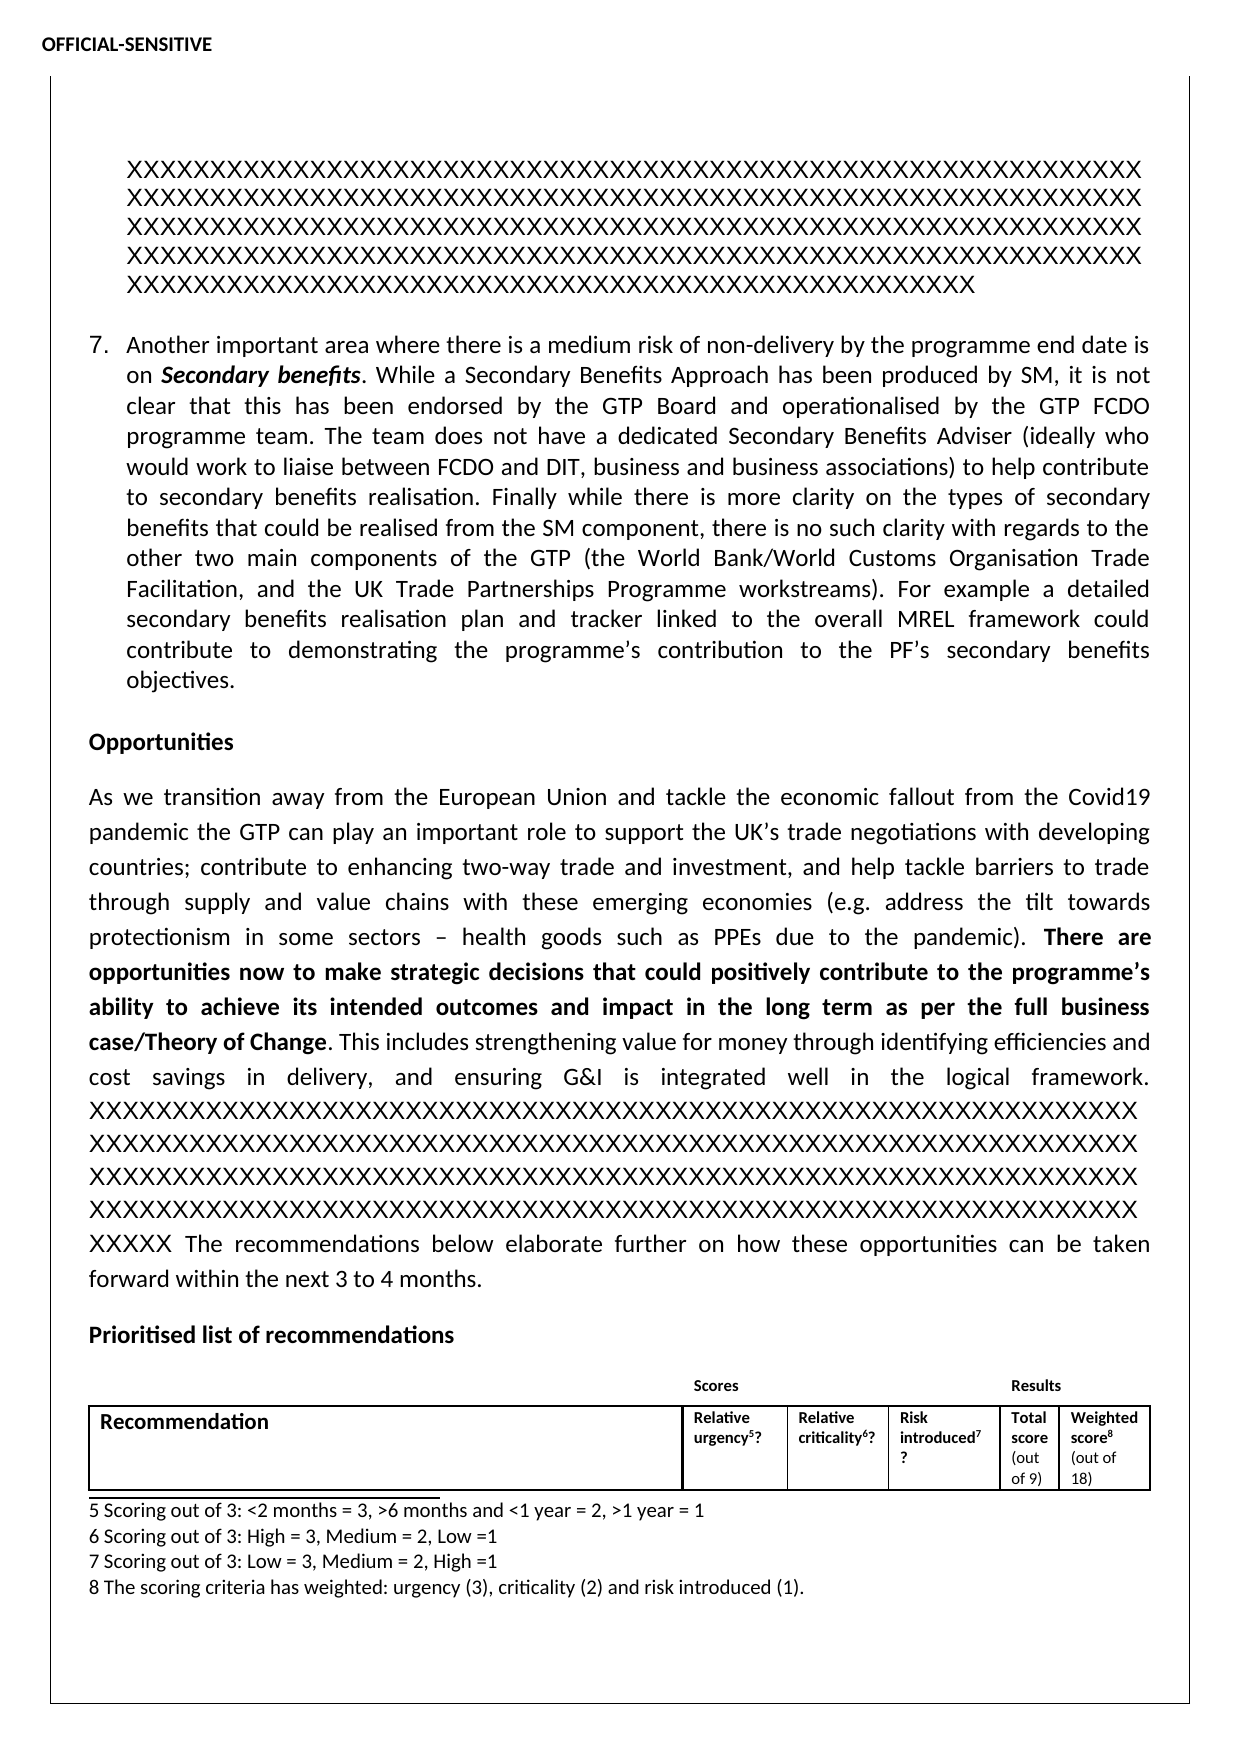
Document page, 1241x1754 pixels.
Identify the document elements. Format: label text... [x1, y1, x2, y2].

table_cell Risk introduced? [889, 1407, 999, 1488]
text Opportunities [89, 726, 1152, 756]
table_header Results [1000, 1375, 1149, 1405]
table_header [89, 1375, 682, 1405]
table_cell Weighted score (out of 18) [1060, 1407, 1149, 1488]
text As we transition away from the European Union and tackle the economic fallout from the Covid19 pandemic the GTP can play an important role to support the UK’s trade negotiations with developing countries; contribute to enhancing two-way trade and investment, and help tackle barriers to trade through supply and value chains with these emerging economies (e.g. address the tilt towards protectionism in some sectors – health goods such as PPEs due to the pandemic). There are opportunities now to make strategic decisions that could positively contribute to the programme’s ability to achieve its intended outcomes and impact in the long term as per the full business case/Theory of Change. This includes strengthening value for money through identifying efficiencies and cost savings in delivery, and ensuring G&I is integrated well in the logical framework. XXXXXXXXXXXXXXXXXXXXXXXXXXXXXXXXXXXXXXXXXXXXXXXXXXXXXXXXXXXXXXXXXXXXXXXXXXXXXXXXXXXXXXXXXXXXXXXXXXXXXXXXXXXXXXXXXXXXXXXXXXXXXXXXXXXXXXXXXXXXXXXXXXXXXXXXXXXXXXXXXXXXXXXXXXXXXXXXXXXXXXXXXXXXXXXXXXXXXXXXXXXXXXXXXXXXXXXXXXXXXXXXXXXXXXXXXXXXXXXXXXXXXXXXXXXXXXXXX The recommendations below elaborate further on how these opportunities can be taken forward within the next 3 to 4 months. [89, 781, 1152, 1294]
list XXXXXXXXXXXXXXXXXXXXXXXXXXXXXXXXXXXXXXXXXXXXXXXXXXXXXXXXXXXXXXXXXXXXXXXXXXXXXXXXXXXXXXXXXXXXXXXXXXXXXXXXXXXXXXXXXXXXXXXXXXXXXXXXXXXXXXXXXXXXXXXXXXXXXXXXXXXXXXXXXXXXXXXXXXXXXXXXXXXXXXXXXXXXXXXXXXXXXXXXXXXXXXXXXXXXXXXXXXXXXXXXXXXXXXXXXXXXXXXXXXXXXXXXXXXXXXXXXXXXXXXXXXXXXXXXXXXXXXXXXXXXXXXXXXXXXXX [126, 154, 1152, 298]
text Prioritised list of recommendations [89, 1319, 1152, 1350]
table_cell Total score (out of 9) [1001, 1407, 1058, 1488]
table_cell Relative urgency? [684, 1407, 787, 1488]
table_cell Relative criticality? [788, 1407, 888, 1488]
list Another important area where there is a medium risk of non-delivery by the programme end date is on Secondary benefits. While a Secondary Benefits Approach has been produced by SM, it is not clear that this has been endorsed by the GTP Board and operationalised by the GTP FCDO programme team. The team does not have a dedicated Secondary Benefits Adviser (ideally who would work to liaise between FCDO and DIT, business and business associations) to help contribute to secondary benefits realisation. Finally while there is more clarity on the types of secondary benefits that could be realised from the SM component, there is no such clarity with regards to the other two main components of the GTP (the World Bank/World Customs Organisation Trade Facilitation, and the UK Trade Partnerships Programme workstreams). For example a detailed secondary benefits realisation plan and tracker linked to the overall MREL framework could contribute to demonstrating the programme’s contribution to the PF’s secondary benefits objectives. [89, 329, 1152, 695]
table_cell Recommendation [90, 1407, 681, 1488]
table_header Scores [683, 1375, 1000, 1405]
